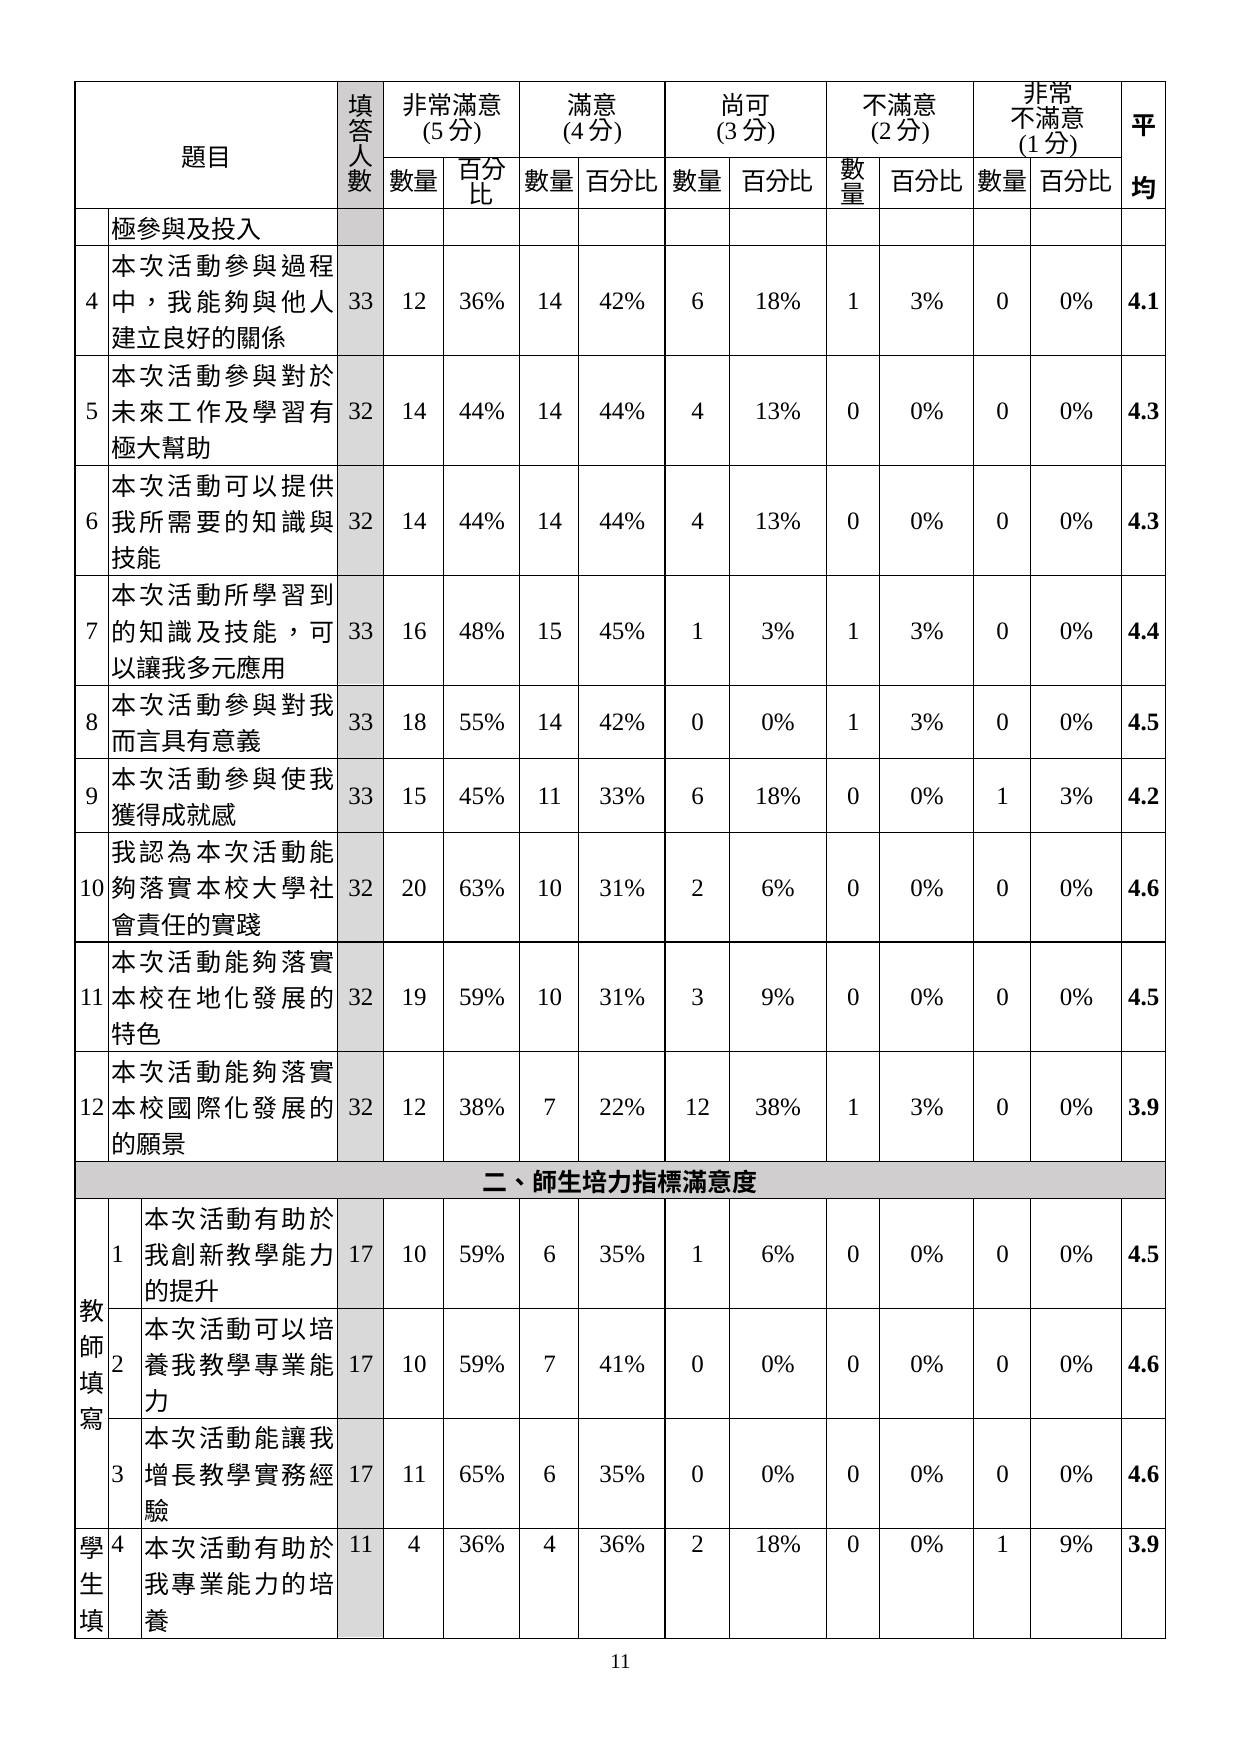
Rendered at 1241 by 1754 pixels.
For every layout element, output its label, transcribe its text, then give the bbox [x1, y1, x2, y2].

table_cell 3% [880, 686, 973, 758]
table_cell 17 [338, 1309, 383, 1418]
table_cell 11 [338, 1529, 383, 1637]
table_cell 4.3 [1122, 466, 1165, 575]
table_cell 33 [338, 686, 383, 758]
table_cell 6 [520, 1419, 578, 1528]
table_header 題目 [76, 82, 337, 208]
table_cell 0 [827, 759, 879, 832]
table_cell 0% [1031, 1199, 1121, 1308]
table_cell 0 [974, 576, 1030, 684]
table_cell 6 [520, 1199, 578, 1308]
table_cell 教師填寫 [76, 1199, 108, 1528]
table_cell 百分比 [880, 158, 973, 208]
table_cell 14 [520, 466, 578, 575]
table_cell 36% [444, 1529, 519, 1637]
table_cell 4.5 [1122, 686, 1165, 758]
table_cell 31% [579, 833, 664, 941]
table_cell 13% [730, 466, 826, 575]
table_cell [827, 209, 879, 245]
table_cell 32 [338, 1052, 383, 1161]
table_cell [384, 209, 443, 245]
table_cell 45% [444, 759, 519, 832]
table_cell [338, 209, 383, 245]
table_cell 10 [76, 833, 108, 941]
table_cell 二、師生培力指標滿意度 [76, 1162, 1165, 1198]
table_cell 32 [338, 833, 383, 941]
table_cell 0 [666, 1419, 729, 1528]
table_cell 44% [444, 466, 519, 575]
table_cell 14 [520, 356, 578, 465]
table_cell 32 [338, 356, 383, 465]
table_cell 9% [730, 943, 826, 1051]
table_cell 0% [880, 1199, 973, 1308]
table_cell 65% [444, 1419, 519, 1528]
table_header 滿意 (4分) [520, 82, 664, 157]
table_cell 本次活動可以培養我教學專業能力 [142, 1309, 337, 1418]
table_cell 12 [384, 246, 443, 355]
table_cell 本次活動有助於我專業能力的培養 [142, 1529, 337, 1637]
table_cell 18% [730, 759, 826, 832]
table_cell 4.1 [1122, 246, 1165, 355]
table_cell 學生填 [76, 1529, 108, 1637]
table_cell 14 [384, 466, 443, 575]
table_cell 4.5 [1122, 943, 1165, 1051]
table_cell 本次活動可以提供我所需要的知識與技能 [109, 466, 337, 575]
table_cell 3% [880, 246, 973, 355]
table_cell 本次活動能夠落實本校在地化發展的特色 [109, 943, 337, 1051]
table_cell 0% [1031, 686, 1121, 758]
table_cell 59% [444, 1199, 519, 1308]
table_cell 16 [384, 576, 443, 684]
table_cell 0 [827, 356, 879, 465]
table_cell 8 [76, 686, 108, 758]
table_cell 14 [520, 246, 578, 355]
table_cell 0% [880, 356, 973, 465]
table_cell 10 [384, 1309, 443, 1418]
table_cell 4.6 [1122, 1309, 1165, 1418]
table_cell 2 [666, 833, 729, 941]
table_cell 0 [974, 356, 1030, 465]
table_cell 4 [384, 1529, 443, 1637]
table_cell 9 [76, 759, 108, 832]
table_cell 20 [384, 833, 443, 941]
table_cell 3% [1031, 759, 1121, 832]
table_cell 4.6 [1122, 833, 1165, 941]
table_cell 0% [1031, 246, 1121, 355]
table_cell 數量 [666, 158, 729, 208]
table_cell 3 [109, 1419, 141, 1528]
table_cell 3% [880, 576, 973, 684]
table_cell 42% [579, 246, 664, 355]
table_cell 7 [76, 576, 108, 684]
table_cell 數量 [384, 158, 443, 208]
table_cell 1 [827, 686, 879, 758]
table_cell 4 [666, 356, 729, 465]
table_cell 13% [730, 356, 826, 465]
table_cell 33 [338, 759, 383, 832]
table_cell 本次活動參與對我而言具有意義 [109, 686, 337, 758]
table_cell 3 [666, 943, 729, 1051]
table_cell 55% [444, 686, 519, 758]
table_cell 百分比 [730, 158, 826, 208]
table_cell 48% [444, 576, 519, 684]
table_cell 17 [338, 1419, 383, 1528]
table_cell 1 [827, 246, 879, 355]
table_cell 0 [666, 686, 729, 758]
table_cell 0% [730, 1309, 826, 1418]
table_header 填答人數 [338, 82, 383, 208]
table_cell 本次活動參與使我獲得成就感 [109, 759, 337, 832]
table_cell 1 [827, 576, 879, 684]
table_cell [730, 209, 826, 245]
table_cell 0% [880, 466, 973, 575]
table_cell 4 [666, 466, 729, 575]
table_cell [520, 209, 578, 245]
table_cell 1 [109, 1199, 141, 1308]
table_cell 本次活動能讓我增長教學實務經驗 [142, 1419, 337, 1528]
table_cell 0% [1031, 1052, 1121, 1161]
table_cell 百分比 [444, 158, 519, 208]
table_cell 35% [579, 1419, 664, 1528]
table_cell 7 [520, 1052, 578, 1161]
table_cell [76, 209, 108, 245]
table_cell 0 [827, 466, 879, 575]
table_cell 3% [880, 1052, 973, 1161]
table_cell 1 [974, 1529, 1030, 1637]
table_cell 11 [520, 759, 578, 832]
table_cell [579, 209, 664, 245]
table_cell 1 [666, 1199, 729, 1308]
table_cell 12 [666, 1052, 729, 1161]
table_cell 11 [76, 943, 108, 1051]
table_cell 本次活動所學習到的知識及技能，可以讓我多元應用 [109, 576, 337, 684]
table_cell 0% [730, 1419, 826, 1528]
table_cell 10 [520, 833, 578, 941]
table_cell 0% [1031, 943, 1121, 1051]
table_cell 0 [974, 833, 1030, 941]
table_cell 4.5 [1122, 1199, 1165, 1308]
table_cell 18 [384, 686, 443, 758]
table_cell 5 [76, 356, 108, 465]
table_cell [666, 209, 729, 245]
table_cell 44% [579, 356, 664, 465]
table_cell 15 [520, 576, 578, 684]
table_cell 0% [1031, 466, 1121, 575]
table_cell 38% [444, 1052, 519, 1161]
table_cell 33 [338, 246, 383, 355]
table_header 不滿意 (2分) [827, 82, 973, 157]
table_cell 45% [579, 576, 664, 684]
table_cell 1 [974, 759, 1030, 832]
table_cell 3% [730, 576, 826, 684]
table_cell 0% [880, 943, 973, 1051]
table_cell 本次活動參與過程中，我能夠與他人建立良好的關係 [109, 246, 337, 355]
table_cell 數量 [520, 158, 578, 208]
table_cell 0% [1031, 833, 1121, 941]
table_cell 7 [520, 1309, 578, 1418]
table_cell 4.2 [1122, 759, 1165, 832]
table_cell 0 [974, 466, 1030, 575]
table_cell 0 [974, 1419, 1030, 1528]
table_cell 我認為本次活動能夠落實本校大學社會責任的實踐 [109, 833, 337, 941]
table_cell 0% [1031, 356, 1121, 465]
table_cell 0 [827, 1199, 879, 1308]
table_cell 38% [730, 1052, 826, 1161]
table_cell 0 [827, 833, 879, 941]
table_cell 12 [76, 1052, 108, 1161]
table_cell 33% [579, 759, 664, 832]
table_cell 10 [520, 943, 578, 1051]
table_cell 17 [338, 1199, 383, 1308]
table_cell [880, 209, 973, 245]
table_cell 36% [444, 246, 519, 355]
table_cell 2 [666, 1529, 729, 1637]
table_cell 44% [579, 466, 664, 575]
table_cell 本次活動能夠落實本校國際化發展的的願景 [109, 1052, 337, 1161]
table_cell 0 [974, 943, 1030, 1051]
table_cell 15 [384, 759, 443, 832]
table_cell 32 [338, 466, 383, 575]
table_cell 35% [579, 1199, 664, 1308]
table_cell 0 [827, 1529, 879, 1637]
table_cell 59% [444, 943, 519, 1051]
table_cell 6% [730, 833, 826, 941]
table_cell 0 [974, 246, 1030, 355]
table_cell 18% [730, 246, 826, 355]
table_cell 0 [974, 1309, 1030, 1418]
table_cell 0% [880, 1309, 973, 1418]
table_cell 極參與及投入 [109, 209, 337, 245]
table_cell 0% [1031, 576, 1121, 684]
table_cell 4.4 [1122, 576, 1165, 684]
table_cell 0 [666, 1309, 729, 1418]
table_cell 11 [384, 1419, 443, 1528]
table_cell [444, 209, 519, 245]
table_cell 0 [974, 1052, 1030, 1161]
table_cell 0 [827, 1309, 879, 1418]
table_header 平均分數 [1122, 82, 1165, 208]
table_cell 0% [1031, 1419, 1121, 1528]
table_cell 4 [76, 246, 108, 355]
table_cell 14 [520, 686, 578, 758]
table_cell 12 [384, 1052, 443, 1161]
table_cell 42% [579, 686, 664, 758]
table_cell 本次活動參與對於未來工作及學習有極大幫助 [109, 356, 337, 465]
table_cell 10 [384, 1199, 443, 1308]
table_cell 1 [666, 576, 729, 684]
table_cell 4.3 [1122, 356, 1165, 465]
table_cell 3.9 [1122, 1529, 1165, 1637]
table_cell 0% [1031, 1309, 1121, 1418]
table_cell 0% [880, 1529, 973, 1637]
table_cell 本次活動有助於我創新教學能力的提升 [142, 1199, 337, 1308]
table_cell 6 [666, 759, 729, 832]
table_cell 44% [444, 356, 519, 465]
table_cell 百分比 [579, 158, 664, 208]
table_cell 6 [76, 466, 108, 575]
table_cell 0% [880, 833, 973, 941]
table_cell 3.9 [1122, 1052, 1165, 1161]
table_cell 0 [827, 1419, 879, 1528]
table_cell 33 [338, 576, 383, 684]
table_cell 22% [579, 1052, 664, 1161]
table_cell [1031, 209, 1121, 245]
table_cell 4.6 [1122, 1419, 1165, 1528]
table_cell [974, 209, 1030, 245]
table_cell 0% [730, 686, 826, 758]
table_cell 6% [730, 1199, 826, 1308]
table_cell 數量 [827, 158, 879, 208]
table_cell [1122, 209, 1165, 245]
table_cell 4 [520, 1529, 578, 1637]
table_cell 6 [666, 246, 729, 355]
table_cell 36% [579, 1529, 664, 1637]
table_cell 0 [974, 686, 1030, 758]
table_header 非常滿意 (5分) [384, 82, 519, 157]
table_cell 9% [1031, 1529, 1121, 1637]
table_cell 0% [880, 1419, 973, 1528]
table_cell 32 [338, 943, 383, 1051]
table_cell 0 [827, 943, 879, 1051]
table_cell 4 [109, 1529, 141, 1637]
table_cell 31% [579, 943, 664, 1051]
table_cell 18% [730, 1529, 826, 1637]
table_header 非常 不滿意 (1分) [974, 82, 1121, 157]
table_cell 63% [444, 833, 519, 941]
table_cell 14 [384, 356, 443, 465]
table_cell 1 [827, 1052, 879, 1161]
table_header 尚可 (3分) [666, 82, 826, 157]
table_cell 0 [974, 1199, 1030, 1308]
table_cell 2 [109, 1309, 141, 1418]
table_cell 19 [384, 943, 443, 1051]
table_cell 0% [880, 759, 973, 832]
table_cell 41% [579, 1309, 664, 1418]
table_cell 數量 [974, 158, 1030, 208]
table_cell 百分比 [1031, 158, 1121, 208]
table_cell 59% [444, 1309, 519, 1418]
